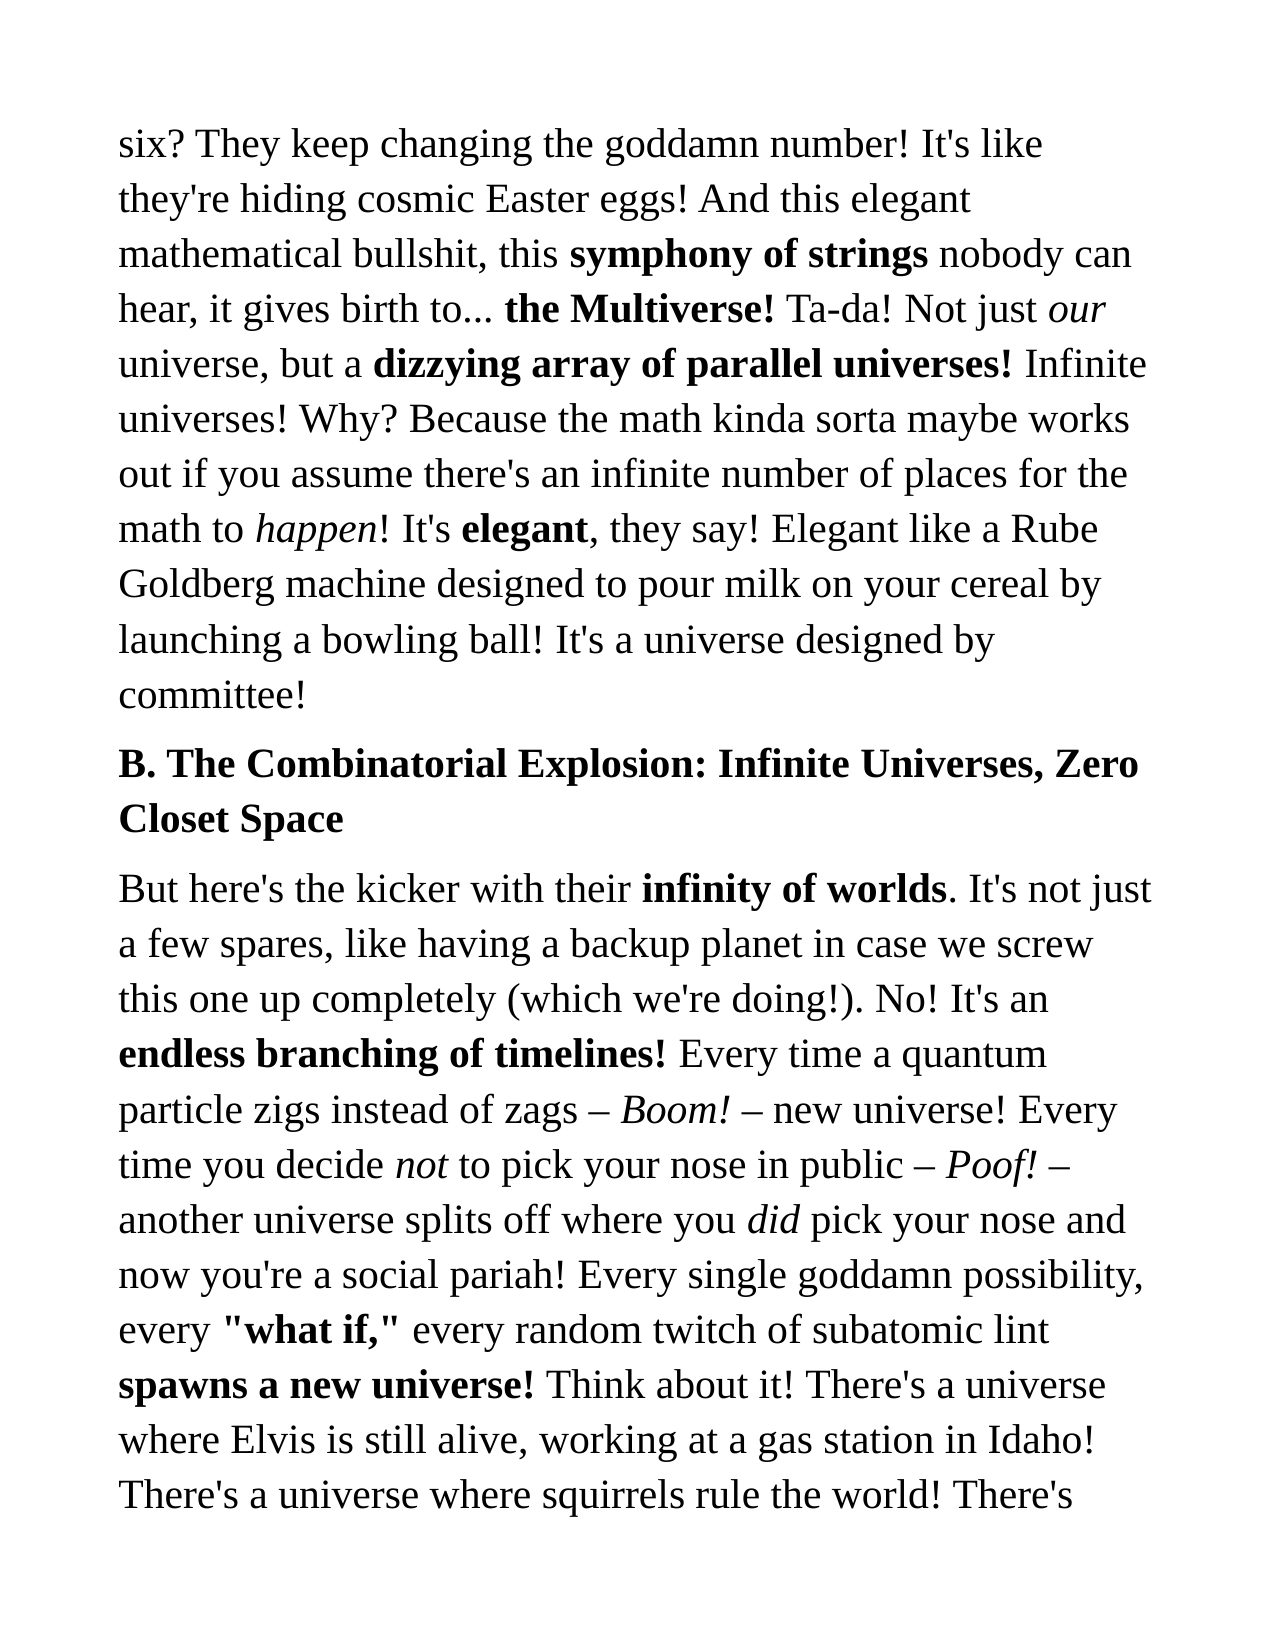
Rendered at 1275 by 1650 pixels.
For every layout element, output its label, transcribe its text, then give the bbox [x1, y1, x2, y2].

text But here's the kicker with their infinity of worlds. It's not just a few spares, like having a backup planet in case we screw this one up completely (which we're doing!). No! It's an endless branching of timelines! Every time a quantum particle zigs instead of zags – Boom! – new universe! Every time you decide not to pick your nose in public – Poof! – another universe splits off where you did pick your nose and now you're a social pariah! Every single goddamn possibility, every "what if," every random twitch of subatomic lint spawns a new universe! Think about it! There's a universe where Elvis is still alive, working at a gas station in Idaho! There's a universe where squirrels rule the world! There's [118, 864, 1157, 1518]
text six? They keep changing the goddamn number! It's like they're hiding cosmic Easter eggs! And this elegant mathematical bullshit, this symphony of strings nobody can hear, it gives birth to... the Multiverse! Ta-da! Not just our universe, but a dizzying array of parallel universes! Infinite universes! Why? Because the math kinda sorta maybe works out if you assume there's an infinite number of places for the math to happen! It's elegant, they say! Elegant like a Rube Goldberg machine designed to pour milk on your cereal by launching a bowling ball! It's a universe designed by committee! [118, 118, 1157, 717]
text B. The Combinatorial Explosion: Infinite Universes, Zero Closet Space [118, 739, 1157, 842]
